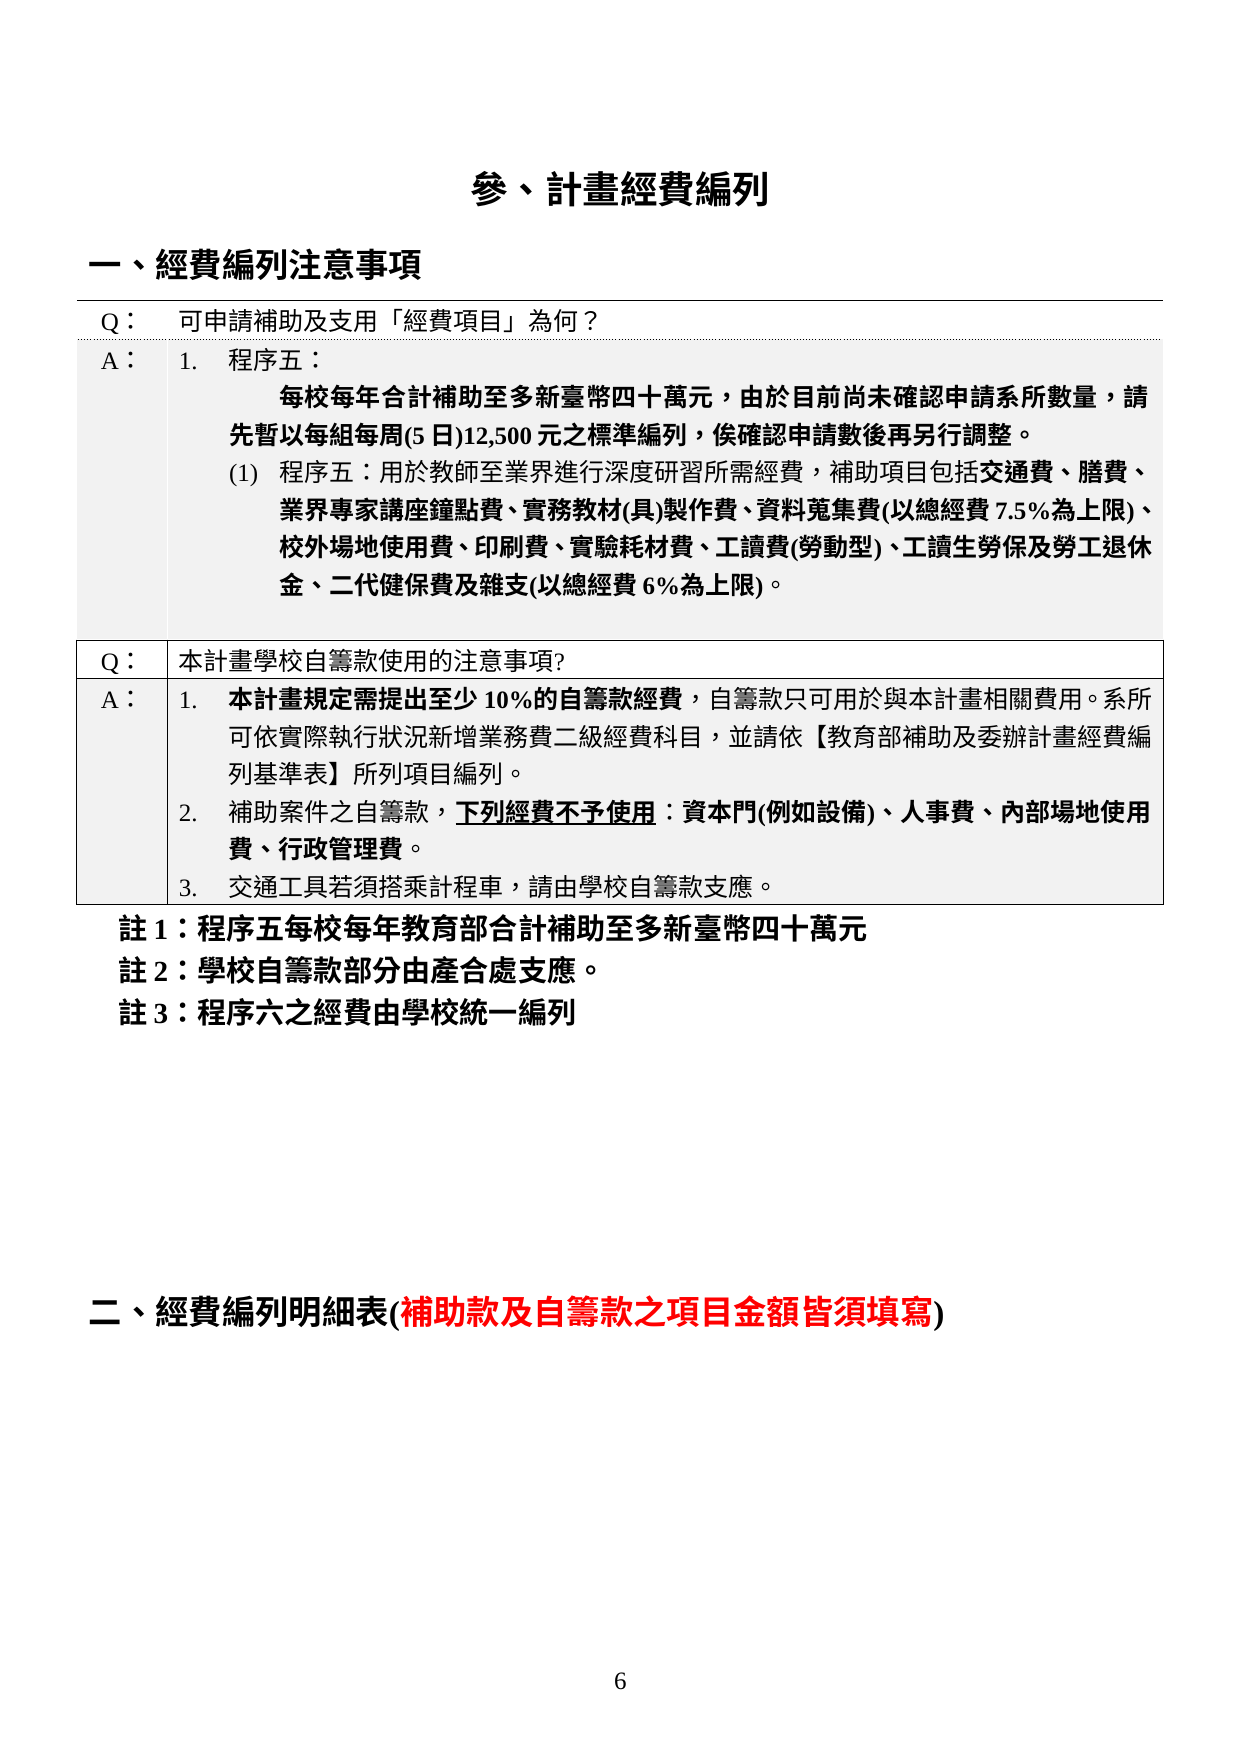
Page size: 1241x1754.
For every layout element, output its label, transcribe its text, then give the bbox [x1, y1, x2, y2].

text 註2：學校自籌款部分由產合處支應。 [118, 947, 1152, 990]
table_cell 程序五： 每校每年合計補助至多新臺幣四十萬元，由於目前尚未確認申請系所數量，請先暫以每組每周(5日)12,500元之標準編列，俟確認申請數後再另行調整。 程序五：用於教師至業界進行深度研習所需經費，補助項目包括交通費、膳費、業界專家講座鐘點費、實務教材(具)製作費、資料蒐集費(以總經費7.5%為上限)、校外場地使用費、印刷費、實驗耗材費、工讀費(勞動型)、工讀生勞保及勞工退休金、二代健保費及雜支(以總經費6%為上限)。 [168, 339, 1163, 639]
text 一、經費編列注意事項 [89, 225, 1152, 300]
text 註1：程序五每校每年教育部合計補助至多新臺幣四十萬元 [118, 905, 1152, 947]
table_cell A： [77, 679, 167, 904]
text 參、計畫經費編列 [89, 150, 1152, 225]
table_cell 本計畫規定需提出至少10%的自籌款經費，自籌款只可用於與本計畫相關費用。系所可依實際執行狀況新增業務費二級經費科目，並請依【教育部補助及委辦計畫經費編列基準表】所列項目編列。 補助案件之自籌款，下列經費不予使用：資本門(例如設備)、人事費、內部場地使用費、行政管理費。 交通工具若須搭乘計程車，請由學校自籌款支應。 [168, 679, 1163, 904]
text 二、經費編列明細表(補助款及自籌款之項目金額皆須填寫) [89, 1272, 1152, 1347]
table_cell Q： [77, 641, 167, 678]
text 註3：程序六之經費由學校統一編列 [118, 990, 1152, 1032]
table_header 可申請補助及支用「經費項目」為何？ [168, 301, 1163, 338]
table_cell A： [77, 339, 167, 639]
table_header Q： [77, 301, 167, 338]
table_cell 本計畫學校自籌款使用的注意事項? [168, 641, 1163, 678]
